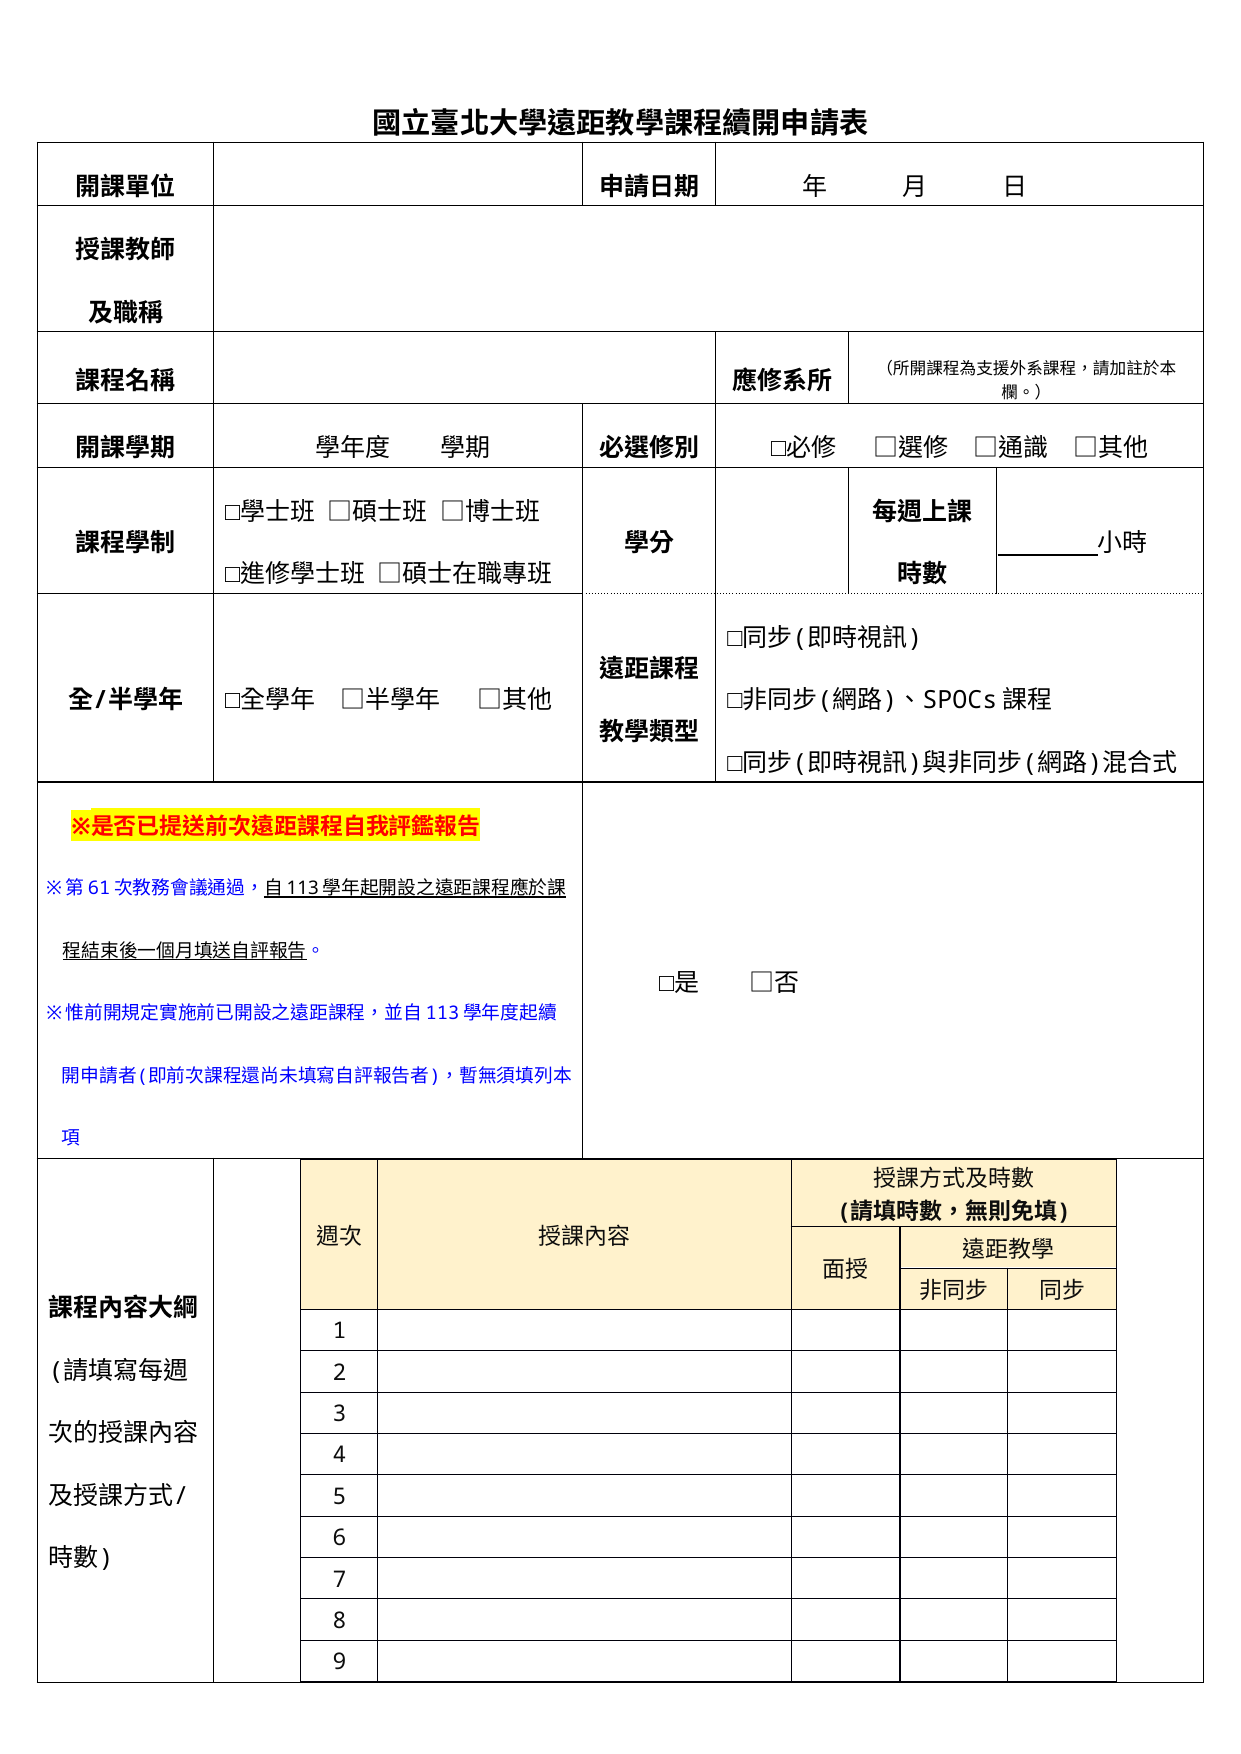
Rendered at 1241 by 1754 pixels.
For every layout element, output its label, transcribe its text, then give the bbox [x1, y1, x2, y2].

table_cell 課程名稱 [38, 332, 213, 403]
table_cell 課程內容大綱 (請填寫每週次的授課內容及授課方式/時數) [38, 1159, 213, 1682]
table_cell 授課教師 及職稱 [38, 206, 213, 331]
table_cell [378, 1310, 791, 1350]
table_cell 學分 [583, 468, 715, 593]
table_cell 遠距教學 [901, 1227, 1116, 1267]
table_cell 面授 [792, 1227, 899, 1309]
table_cell □全學年 □半學年 □其他 [214, 594, 582, 781]
table_cell [378, 1599, 791, 1640]
table_cell [1008, 1558, 1116, 1598]
table_cell 9 [301, 1641, 377, 1681]
table_cell [378, 1351, 791, 1392]
table_cell ※是否已提送前次遠距課程自我評鑑報告 ※第61次教務會議通過，自113學年起開設之遠距課程應於課程結束後一個月填送自評報告。 ※惟前開規定實施前已開設之遠距課程，並自113學年度起續開申請者(即前次課程還尚未填寫自評報告者)，暫無須填列本項 [38, 783, 582, 1157]
table_cell [378, 1641, 791, 1681]
table_cell （所開課程為支援外系課程，請加註於本欄。） [849, 332, 1203, 403]
table_cell [901, 1310, 1007, 1350]
table_cell [1008, 1434, 1116, 1474]
table_cell [792, 1475, 899, 1516]
table_cell [1008, 1393, 1116, 1433]
table_cell 3 [301, 1393, 377, 1433]
table_header 申請日期 [583, 143, 715, 205]
table_cell 1 [301, 1310, 377, 1350]
table_cell [1008, 1641, 1116, 1681]
table_cell [1117, 1159, 1203, 1682]
table_cell 學年度 學期 [214, 404, 582, 467]
table_cell [1008, 1517, 1116, 1557]
table_cell 遠距課程 教學類型 [583, 593, 715, 781]
table_header 週次 [301, 1160, 377, 1309]
table_cell 全/半學年 [38, 594, 213, 781]
table_cell [1008, 1599, 1116, 1640]
table_cell □必修 □選修 □通識 □其他 [716, 404, 1203, 467]
table_cell [901, 1558, 1007, 1598]
table_cell [378, 1393, 791, 1433]
table_cell 同步 [1008, 1269, 1116, 1309]
table_cell [378, 1558, 791, 1598]
table_cell [1008, 1351, 1116, 1392]
table_cell [378, 1517, 791, 1557]
table_cell [901, 1351, 1007, 1392]
table_cell 每週上課 時數 [849, 468, 996, 593]
table_cell 2 [301, 1351, 377, 1392]
table_cell [792, 1393, 899, 1433]
table_cell □同步(即時視訊) □非同步(網路)、SPOCs課程 □同步(即時視訊)與非同步(網路)混合式 [716, 593, 1203, 781]
table_cell [792, 1641, 899, 1681]
table_cell 8 [301, 1599, 377, 1640]
table_cell [901, 1599, 1007, 1640]
table_cell [901, 1434, 1007, 1474]
table_cell □是 □否 [583, 783, 1203, 1157]
table_cell 開課學期 [38, 404, 213, 467]
table_cell 非同步 [901, 1269, 1007, 1309]
table_cell 課程學制 [38, 468, 213, 593]
table_header 年 月 日 [716, 143, 1203, 205]
table_cell [792, 1517, 899, 1557]
table_header 授課內容 [378, 1160, 791, 1309]
table_cell [901, 1517, 1007, 1557]
table_cell [1008, 1475, 1116, 1516]
table_cell [1008, 1310, 1116, 1350]
table_cell 5 [301, 1475, 377, 1516]
table_cell [792, 1599, 899, 1640]
table_cell [716, 468, 848, 593]
table_cell □學士班 □碩士班 □博士班 □進修學士班 □碩士在職專班 [214, 468, 582, 593]
table_cell 小時 [997, 468, 1203, 593]
table_header 授課方式及時數 (請填時數，無則免填) [792, 1160, 1116, 1226]
table_cell 7 [301, 1558, 377, 1598]
table_cell 應修系所 [716, 332, 848, 403]
table_cell [792, 1351, 899, 1392]
table_cell [792, 1310, 899, 1350]
table_cell [901, 1641, 1007, 1681]
table_cell [792, 1558, 899, 1598]
table_cell [378, 1475, 791, 1516]
table_header [214, 143, 582, 205]
table_header 開課單位 [38, 143, 213, 205]
table_cell 4 [301, 1434, 377, 1474]
table_cell [901, 1393, 1007, 1433]
table_cell [214, 332, 715, 403]
table_cell [214, 206, 1203, 331]
table_cell 必選修別 [583, 404, 715, 467]
text 國立臺北大學遠距教學課程續開申請表 [59, 79, 1181, 142]
table_cell [792, 1434, 899, 1474]
table_cell 6 [301, 1517, 377, 1557]
table_cell [901, 1475, 1007, 1516]
table_cell [214, 1159, 300, 1682]
table_cell [378, 1434, 791, 1474]
